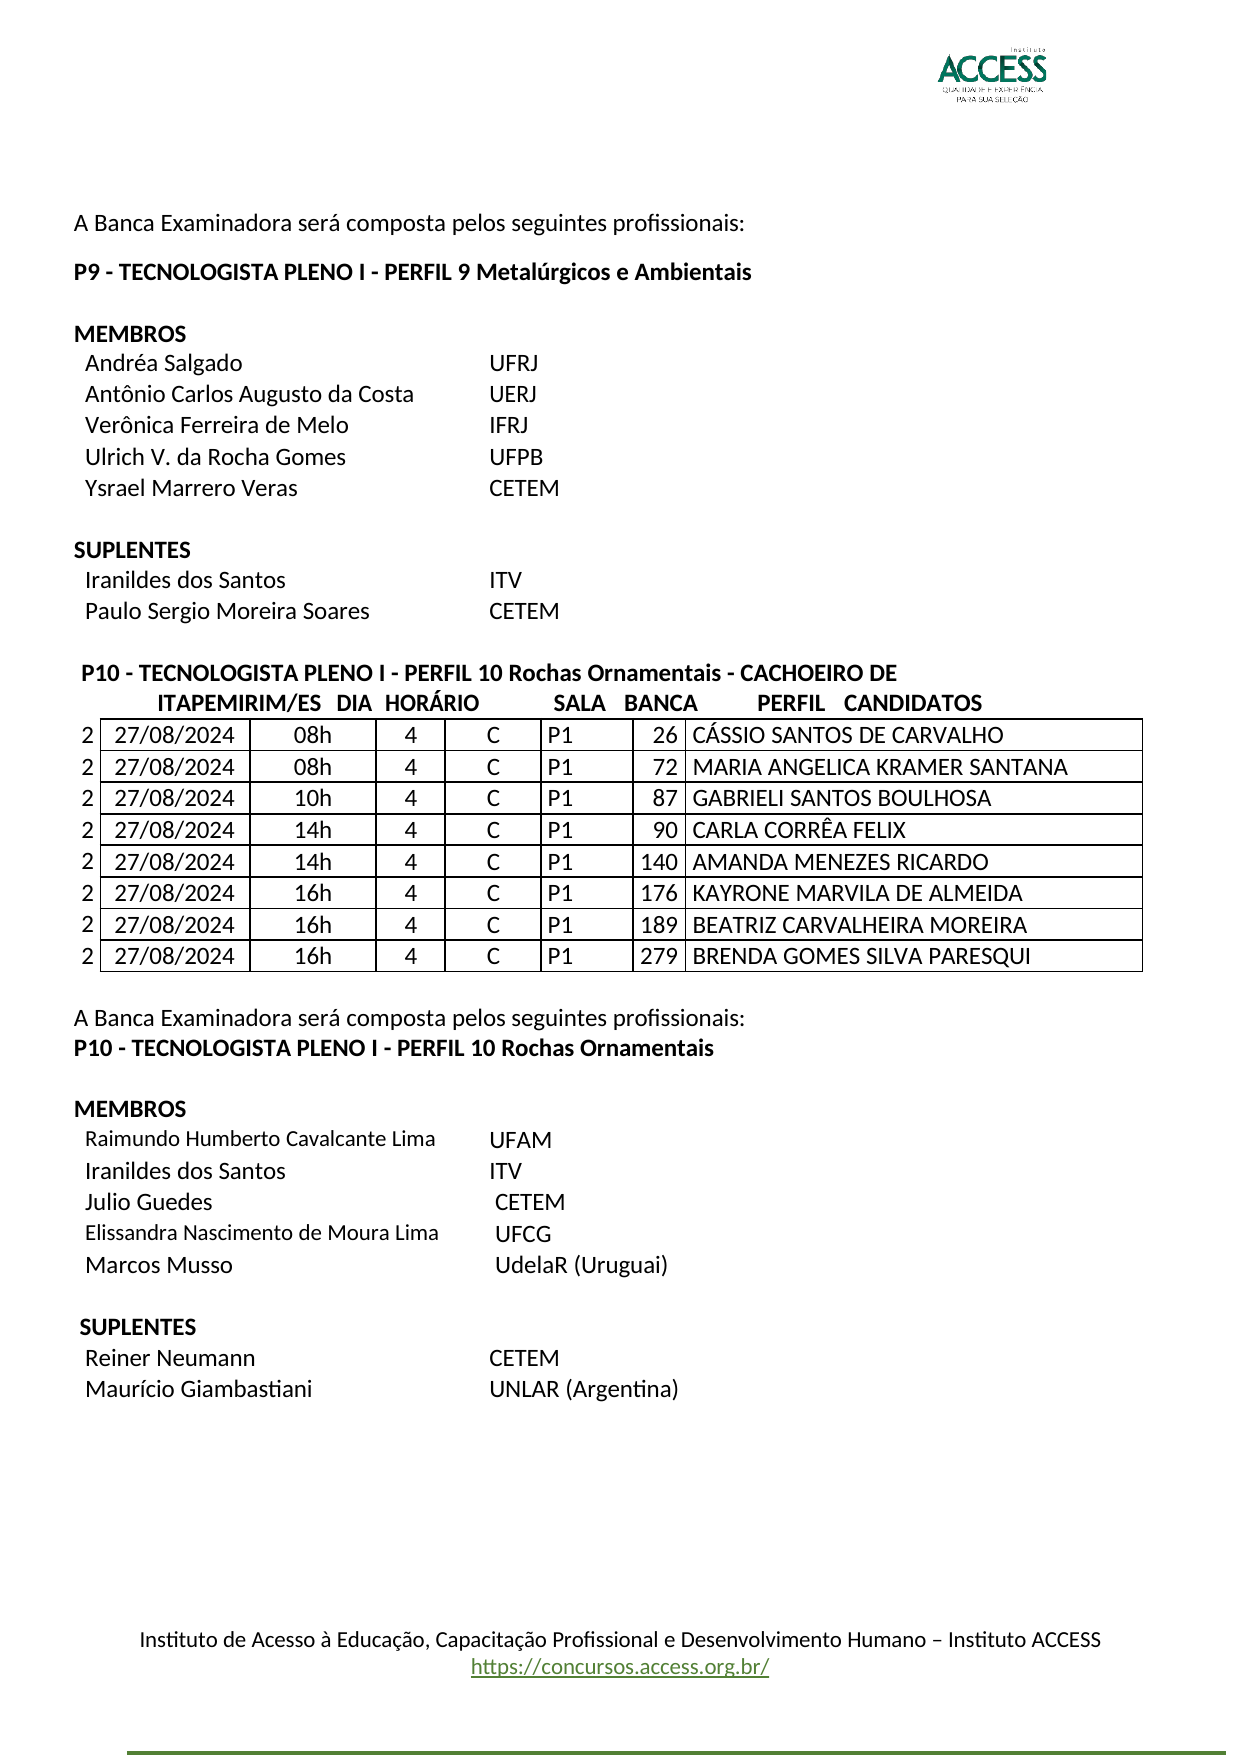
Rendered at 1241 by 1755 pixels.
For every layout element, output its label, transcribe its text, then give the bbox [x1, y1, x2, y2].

table_cell BRENDA GOMES SILVA PARESQUI [686, 941, 1142, 971]
text 2 [81, 940, 100, 971]
text [1144, 782, 1184, 813]
table_cell 27/08/2024 [101, 751, 249, 781]
table_cell 4 [377, 909, 444, 939]
text Elissandra Nascimento de Moura Lima UFCG [85, 1218, 1184, 1249]
table_cell 16h [251, 878, 375, 907]
text Andréa Salgado UFRJ [85, 347, 1184, 378]
text Paulo Sergio Moreira Soares CETEM [85, 595, 1184, 626]
table_cell 87 [634, 783, 685, 813]
table_cell AMANDA MENEZES RICARDO [686, 846, 1142, 876]
table_cell 14h [251, 846, 375, 876]
text A Banca Examinadora será composta pelos seguintes profissionais: [74, 1002, 1184, 1032]
table_cell 90 [634, 815, 685, 844]
text 2 [81, 877, 100, 907]
table_cell P1 [542, 909, 632, 939]
text [1144, 940, 1184, 971]
subtitle SUPLENTES [74, 534, 1184, 564]
table_cell 16h [251, 909, 375, 939]
table_cell 27/08/2024 [101, 941, 249, 971]
text Antônio Carlos Augusto da Costa UERJ Verônica Ferreira de Melo IFRJ [85, 379, 540, 440]
table_cell P1 [542, 878, 632, 907]
text Marcos Musso UdelaR (Uruguai) [79, 1249, 1184, 1280]
table_header 08h [251, 720, 375, 750]
table_header 4 [377, 720, 444, 750]
table_cell 72 [634, 751, 685, 781]
table_cell P1 [542, 751, 632, 781]
table_cell 27/08/2024 [101, 815, 249, 844]
table_cell 189 [634, 909, 685, 939]
table_cell 4 [377, 751, 444, 781]
table_cell 176 [634, 878, 685, 907]
table_header CÁSSIO SANTOS DE CARVALHO [686, 720, 1142, 750]
table_cell 4 [377, 878, 444, 907]
table_header C [446, 720, 540, 750]
table_cell 4 [377, 846, 444, 876]
table_cell 27/08/2024 [101, 878, 249, 907]
text [1144, 751, 1184, 781]
table_cell P1 [542, 846, 632, 876]
text 2 [81, 782, 100, 813]
text 2 [81, 814, 100, 844]
text 2 [81, 719, 100, 749]
text 2 [81, 751, 100, 781]
text [1144, 908, 1184, 939]
table_cell 4 [377, 783, 444, 813]
table_cell 27/08/2024 [101, 783, 249, 813]
text Ulrich V. da Rocha Gomes UFPB [85, 441, 1184, 471]
table_cell GABRIELI SANTOS BOULHOSA [686, 783, 1142, 813]
text 2 [81, 845, 100, 876]
text Reiner Neumann CETEM [85, 1342, 1184, 1372]
table_cell C [446, 783, 540, 813]
table_cell 27/08/2024 [101, 846, 249, 876]
text [1144, 845, 1184, 876]
table_cell 4 [377, 815, 444, 844]
subtitle P10 - TECNOLOGISTA PLENO I - PERFIL 10 Rochas Ornamentais - CACHOEIRO DE ITAPEMIRIM/ES DIA HORÁRIO SALA BANCA PERFIL CANDIDATOS [81, 657, 1067, 718]
text [1144, 814, 1184, 844]
table_cell 16h [251, 941, 375, 971]
table_header 26 [634, 720, 685, 750]
table_cell C [446, 878, 540, 907]
table_cell MARIA ANGELICA KRAMER SANTANA [686, 751, 1142, 781]
table_cell 10h [251, 783, 375, 813]
text Iranildes dos Santos ITV [85, 564, 1184, 595]
table_cell C [446, 909, 540, 939]
text Maurício Giambastiani UNLAR (Argentina) [85, 1373, 1184, 1403]
text Ysrael Marrero Veras CETEM [74, 472, 1184, 502]
subtitle SUPLENTES [79, 1311, 1184, 1342]
table_header 27/08/2024 [101, 720, 249, 750]
table_cell 27/08/2024 [101, 909, 249, 939]
table_cell 14h [251, 815, 375, 844]
table_header P1 [542, 720, 632, 750]
table_cell CARLA CORRÊA FELIX [686, 815, 1142, 844]
table_cell C [446, 751, 540, 781]
table_cell 140 [634, 846, 685, 876]
table_cell KAYRONE MARVILA DE ALMEIDA [686, 878, 1142, 907]
table_cell C [446, 846, 540, 876]
text Julio Guedes CETEM [85, 1187, 1184, 1217]
table_cell P1 [542, 783, 632, 813]
table_cell P1 [542, 815, 632, 844]
text Raimundo Humberto Cavalcante Lima UFAM Iranildes dos Santos ITV [85, 1124, 553, 1186]
table_cell 08h [251, 751, 375, 781]
table_cell BEATRIZ CARVALHEIRA MOREIRA [686, 909, 1142, 939]
table_cell C [446, 815, 540, 844]
subtitle P10 - TECNOLOGISTA PLENO I - PERFIL 10 Rochas Ornamentais [74, 1032, 1184, 1063]
table_cell 4 [377, 941, 444, 971]
text MEMBROS [74, 1093, 1184, 1124]
table_cell C [446, 941, 540, 971]
table_cell 279 [634, 941, 685, 971]
text [1144, 877, 1184, 907]
table_cell P1 [542, 941, 632, 971]
text 2 [81, 908, 100, 939]
text [1143, 718, 1184, 972]
